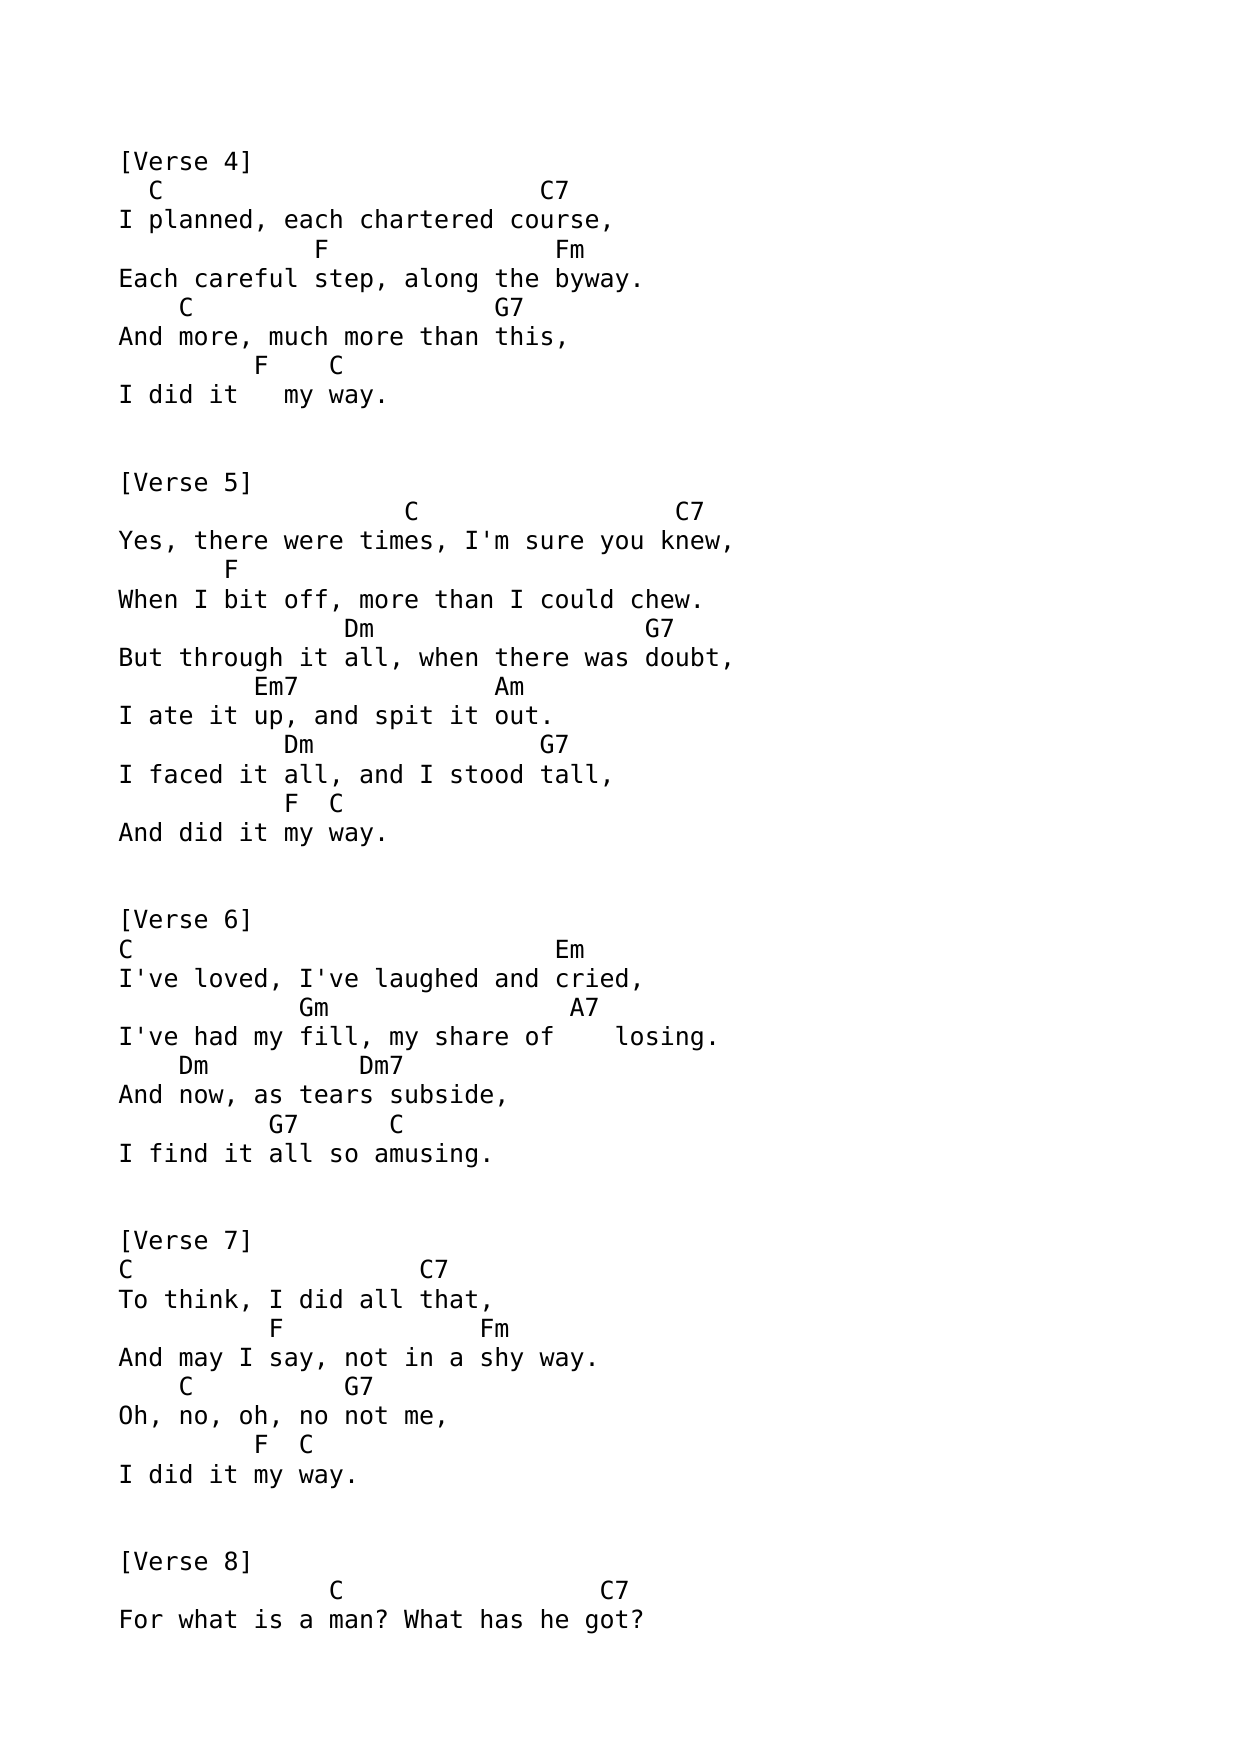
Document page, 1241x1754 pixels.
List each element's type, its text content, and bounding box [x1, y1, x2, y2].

text [Verse 4] C C7 I planned, each chartered course, F Fm Each careful step, along the byway. C G7 And more, much more than this, F C I did it my way. [Verse 5] C C7 Yes, there were times, I'm sure you knew, F When I bit off, more than I could chew. Dm G7 But through it all, when there was doubt, Em7 Am I ate it up, and spit it out. Dm G7 I faced it all, and I stood tall, F C And did it my way. [Verse 6] C Em I've loved, I've laughed and cried, Gm A7 I've had my fill, my share of losing. Dm Dm7 And now, as tears subside, G7 C I find it all so amusing. [Verse 7] C C7 To think, I did all that, F Fm And may I say, not in a shy way. C G7 Oh, no, oh, no not me, F C I did it my way. [Verse 8] C C7 For what is a man? What has he got? [118, 118, 1122, 1635]
